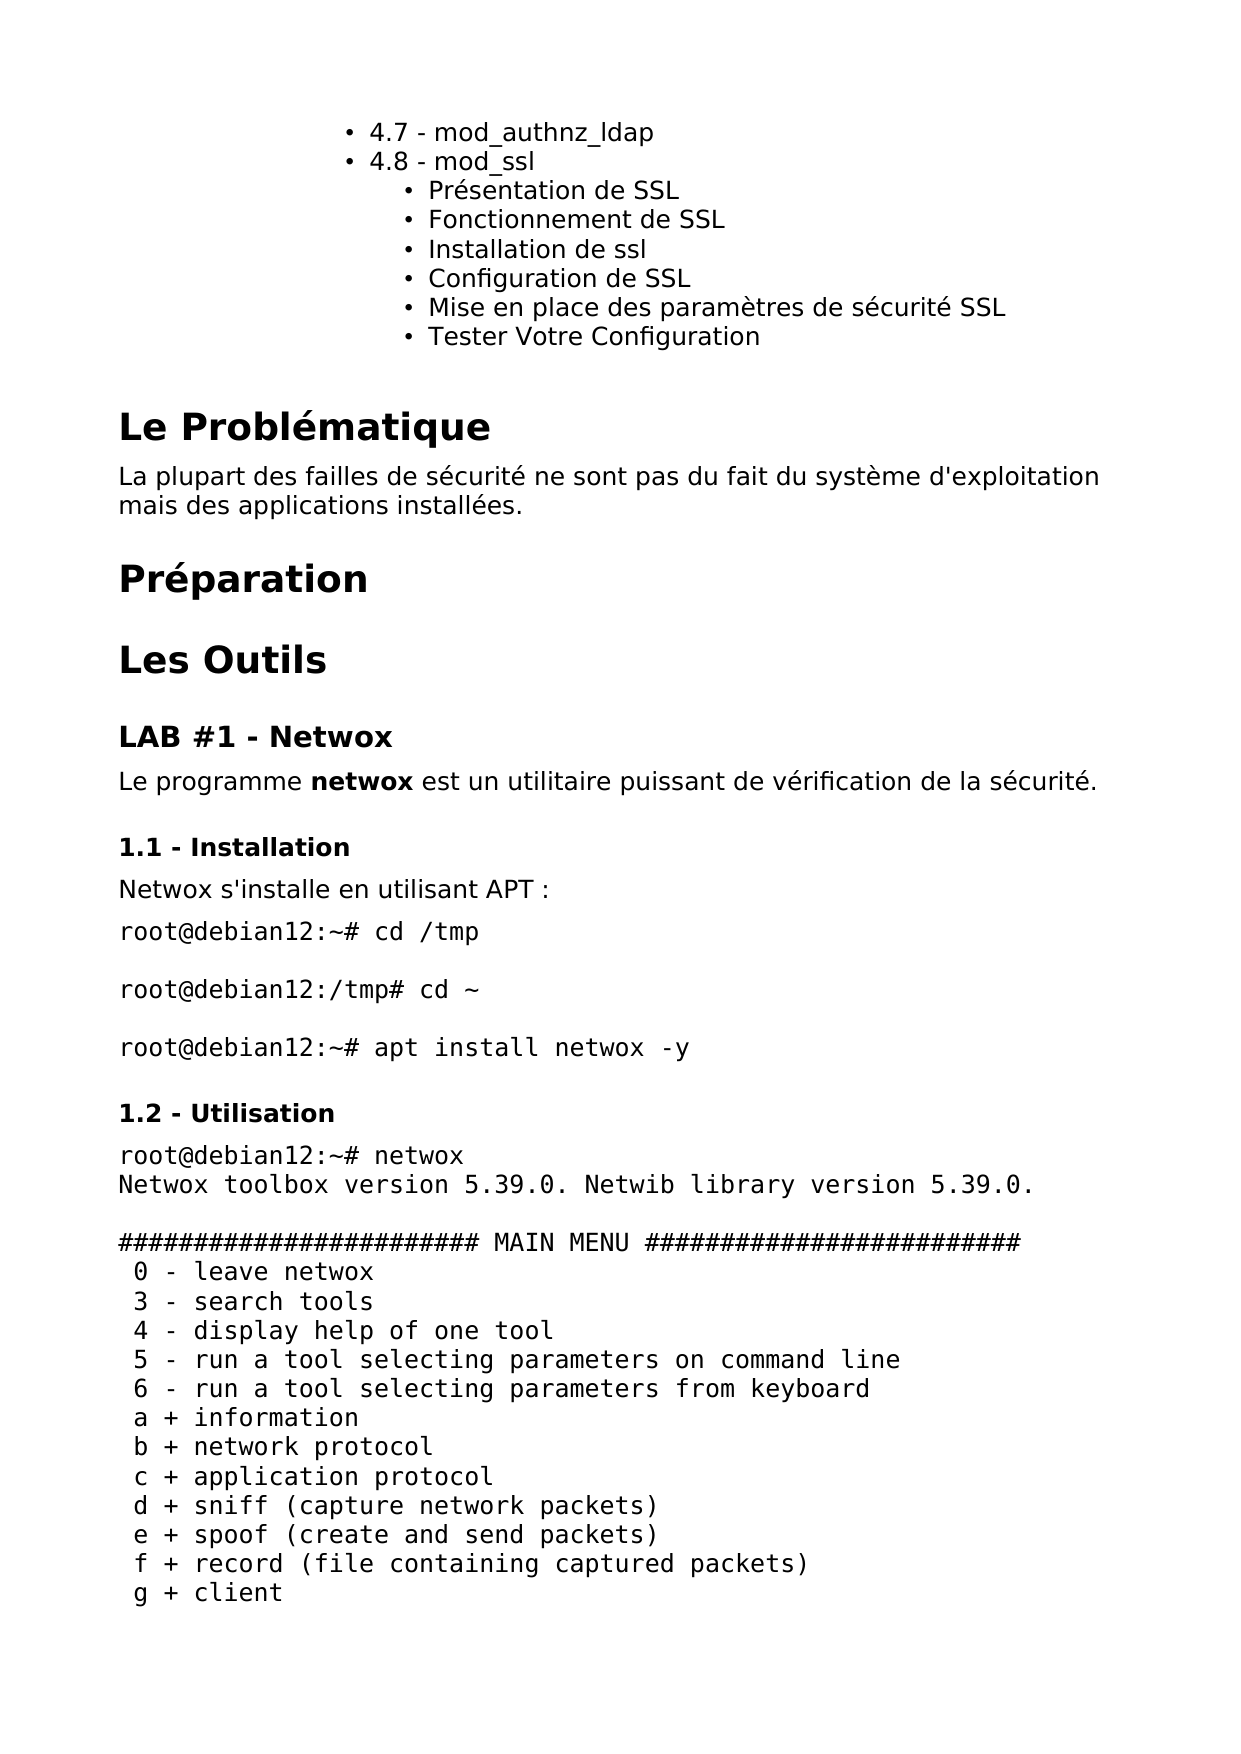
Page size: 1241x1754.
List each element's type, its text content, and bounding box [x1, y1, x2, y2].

list Tester Votre Configuration [413, 322, 1122, 351]
list Configuration de SSL [413, 264, 1122, 293]
list Fonctionnement de SSL [413, 206, 1122, 235]
list Présentation de SSL [413, 176, 1122, 206]
text Netwox s'installe en utilisant APT : [118, 875, 1122, 904]
text root@debian12:~# cd /tmp root@debian12:/tmp# cd ~ root@debian12:~# apt install netwox -y [118, 917, 1122, 1062]
list 4.8 - mod_ssl [354, 147, 1122, 176]
text Le programme netwox est un utilitaire puissant de vérification de la sécurité. [118, 767, 1122, 796]
subtitle 1.1 - Installation [118, 833, 1122, 862]
list 4.7 - mod_authnz_ldap [354, 118, 1122, 147]
subtitle Les Outils [118, 639, 1122, 683]
text La plupart des failles de sécurité ne sont pas du fait du système d'exploitation mais des applications installées. [118, 462, 1122, 520]
list Mise en place des paramètres de sécurité SSL [413, 293, 1122, 322]
subtitle LAB #1 - Netwox [118, 720, 1122, 754]
list Installation de ssl [413, 235, 1122, 264]
subtitle 1.2 - Utilisation [118, 1099, 1122, 1128]
subtitle Préparation [118, 558, 1122, 602]
subtitle Le Problématique [118, 406, 1122, 449]
text root@debian12:~# netwox Netwox toolbox version 5.39.0. Netwib library version 5.39.0. ######################## MAIN MENU ######################### 0 - leave netwox 3 - search tools 4 - display help of one tool 5 - run a tool selecting parameters on command line 6 - run a tool selecting parameters from keyboard a + information b + network protocol c + application protocol d + sniff (capture network packets) e + spoof (create and send packets) f + record (file containing captured packets) g + client [118, 1141, 1122, 1608]
